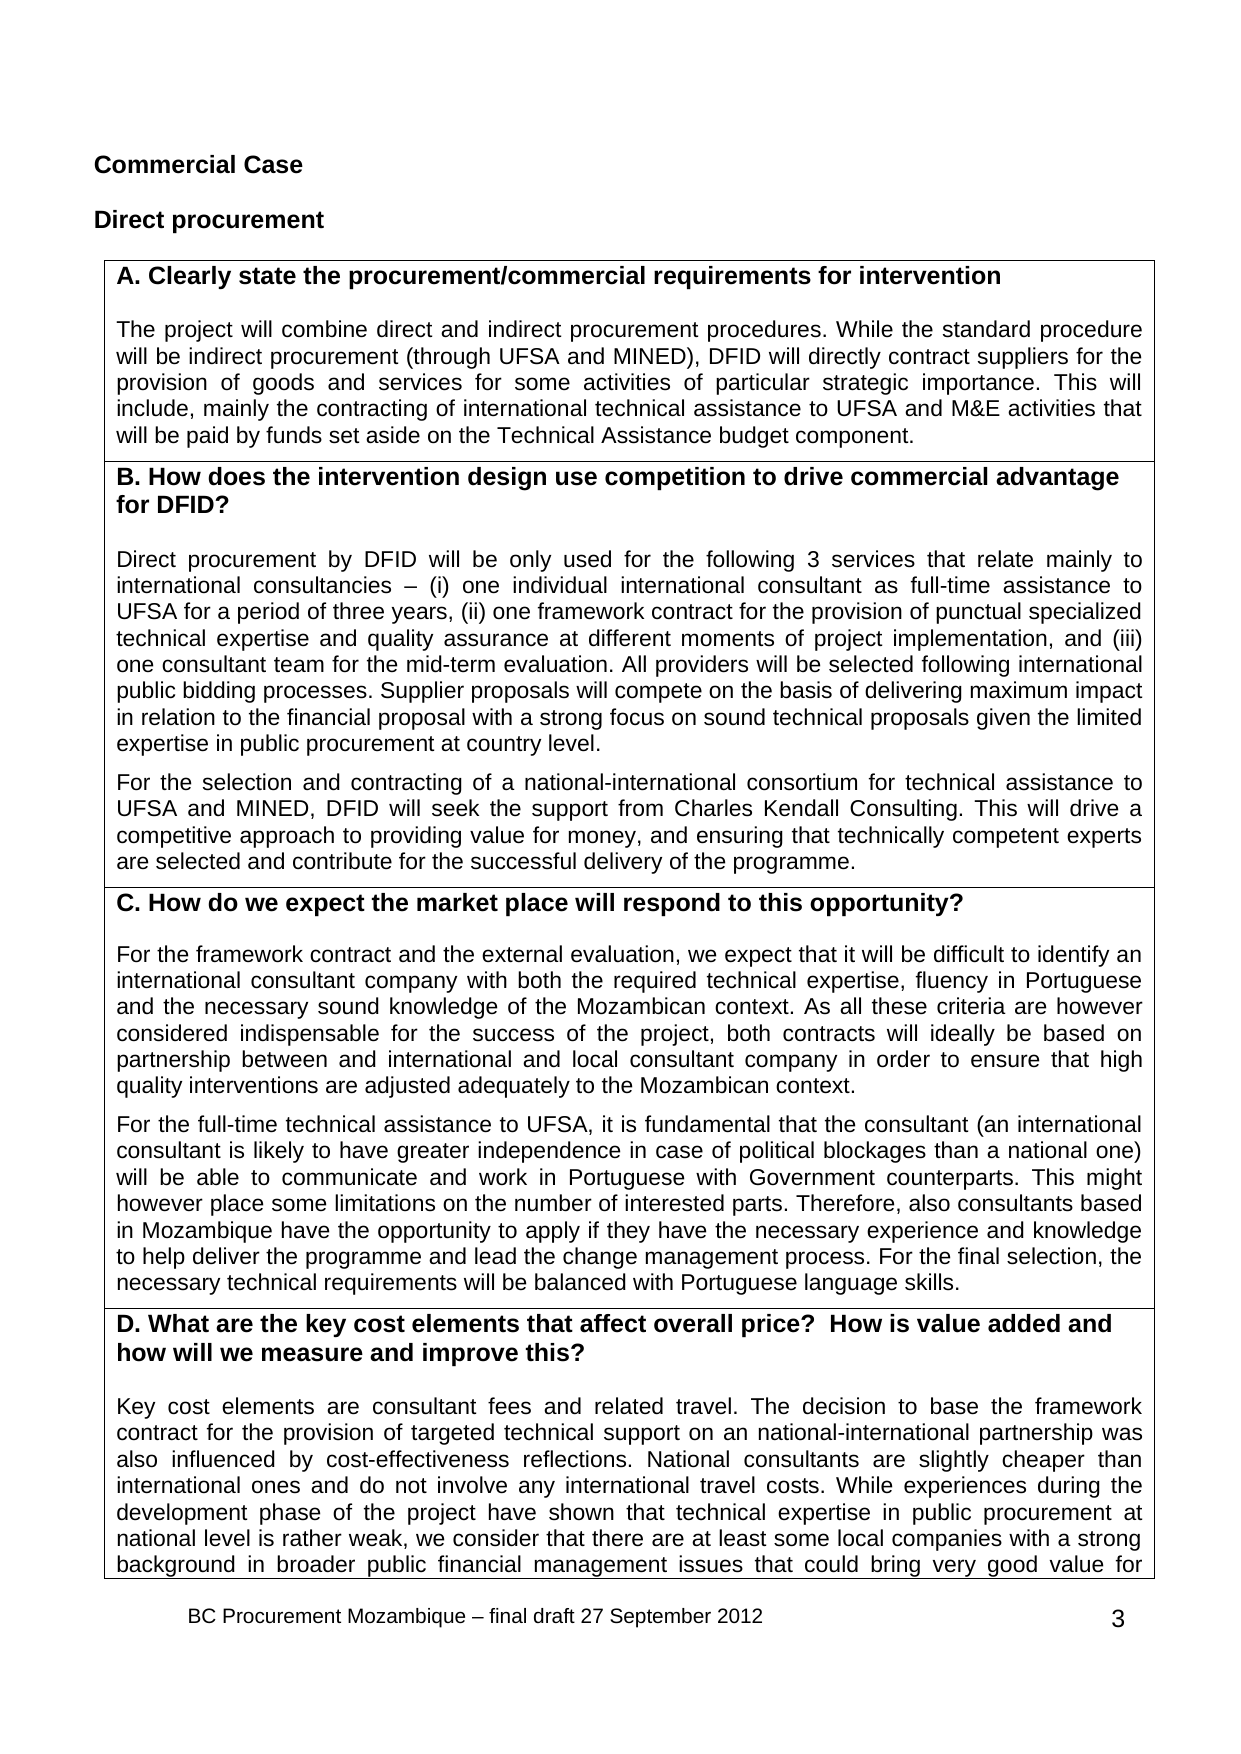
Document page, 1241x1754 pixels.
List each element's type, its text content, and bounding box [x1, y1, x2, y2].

text Direct procurement [93, 205, 1125, 234]
table_cell C. How do we expect the market place will respond to this opportunity? For the framework contract and the external evaluation, we expect that it will be difficult to identify an international consultant company with both the required technical expertise, fluency in Portuguese and the necessary sound knowledge of the Mozambican context. As all these criteria are however considered indispensable for the success of the project, both contracts will ideally be based on partnership between and international and local consultant company in order to ensure that high quality interventions are adjusted adequately to the Mozambican context. For the full-time technical assistance to UFSA, it is fundamental that the consultant (an international consultant is likely to have greater independence in case of political blockages than a national one) will be able to communicate and work in Portuguese with Government counterparts. This might however place some limitations on the number of interested parts. Therefore, also consultants based in Mozambique have the opportunity to apply if they have the necessary experience and knowledge to help deliver the programme and lead the change management process. For the final selection, the necessary technical requirements will be balanced with Portuguese language skills. [105, 888, 1154, 1308]
table_cell D. What are the key cost elements that affect overall price? How is value added and how will we measure and improve this? Key cost elements are consultant fees and related travel. The decision to base the framework contract for the provision of targeted technical support on an national-international partnership was also influenced by cost-effectiveness reflections. National consultants are slightly cheaper than international ones and do not involve any international travel costs. While experiences during the development phase of the project have shown that technical expertise in public procurement at national level is rather weak, we consider that there are at least some local companies with a strong background in broader public financial management issues that could bring very good value for [105, 1309, 1154, 1577]
text Commercial Case [93, 150, 1125, 179]
table_cell B. How does the intervention design use competition to drive commercial advantage for DFID? Direct procurement by DFID will be only used for the following 3 services that relate mainly to international consultancies – (i) one individual international consultant as full-time assistance to UFSA for a period of three years, (ii) one framework contract for the provision of punctual specialized technical expertise and quality assurance at different moments of project implementation, and (iii) one consultant team for the mid-term evaluation. All providers will be selected following international public bidding processes. Supplier proposals will compete on the basis of delivering maximum impact in relation to the financial proposal with a strong focus on sound technical proposals given the limited expertise in public procurement at country level. For the selection and contracting of a national-international consortium for technical assistance to UFSA and MINED, DFID will seek the support from Charles Kendall Consulting. This will drive a competitive approach to providing value for money, and ensuring that technically competent experts are selected and contribute for the successful delivery of the programme. [105, 462, 1154, 887]
table_header A. Clearly state the procurement/commercial requirements for intervention The project will combine direct and indirect procurement procedures. While the standard procedure will be indirect procurement (through UFSA and MINED), DFID will directly contract suppliers for the provision of goods and services for some activities of particular strategic importance. This will include, mainly the contracting of international technical assistance to UFSA and M&E activities that will be paid by funds set aside on the Technical Assistance budget component. [105, 261, 1154, 461]
